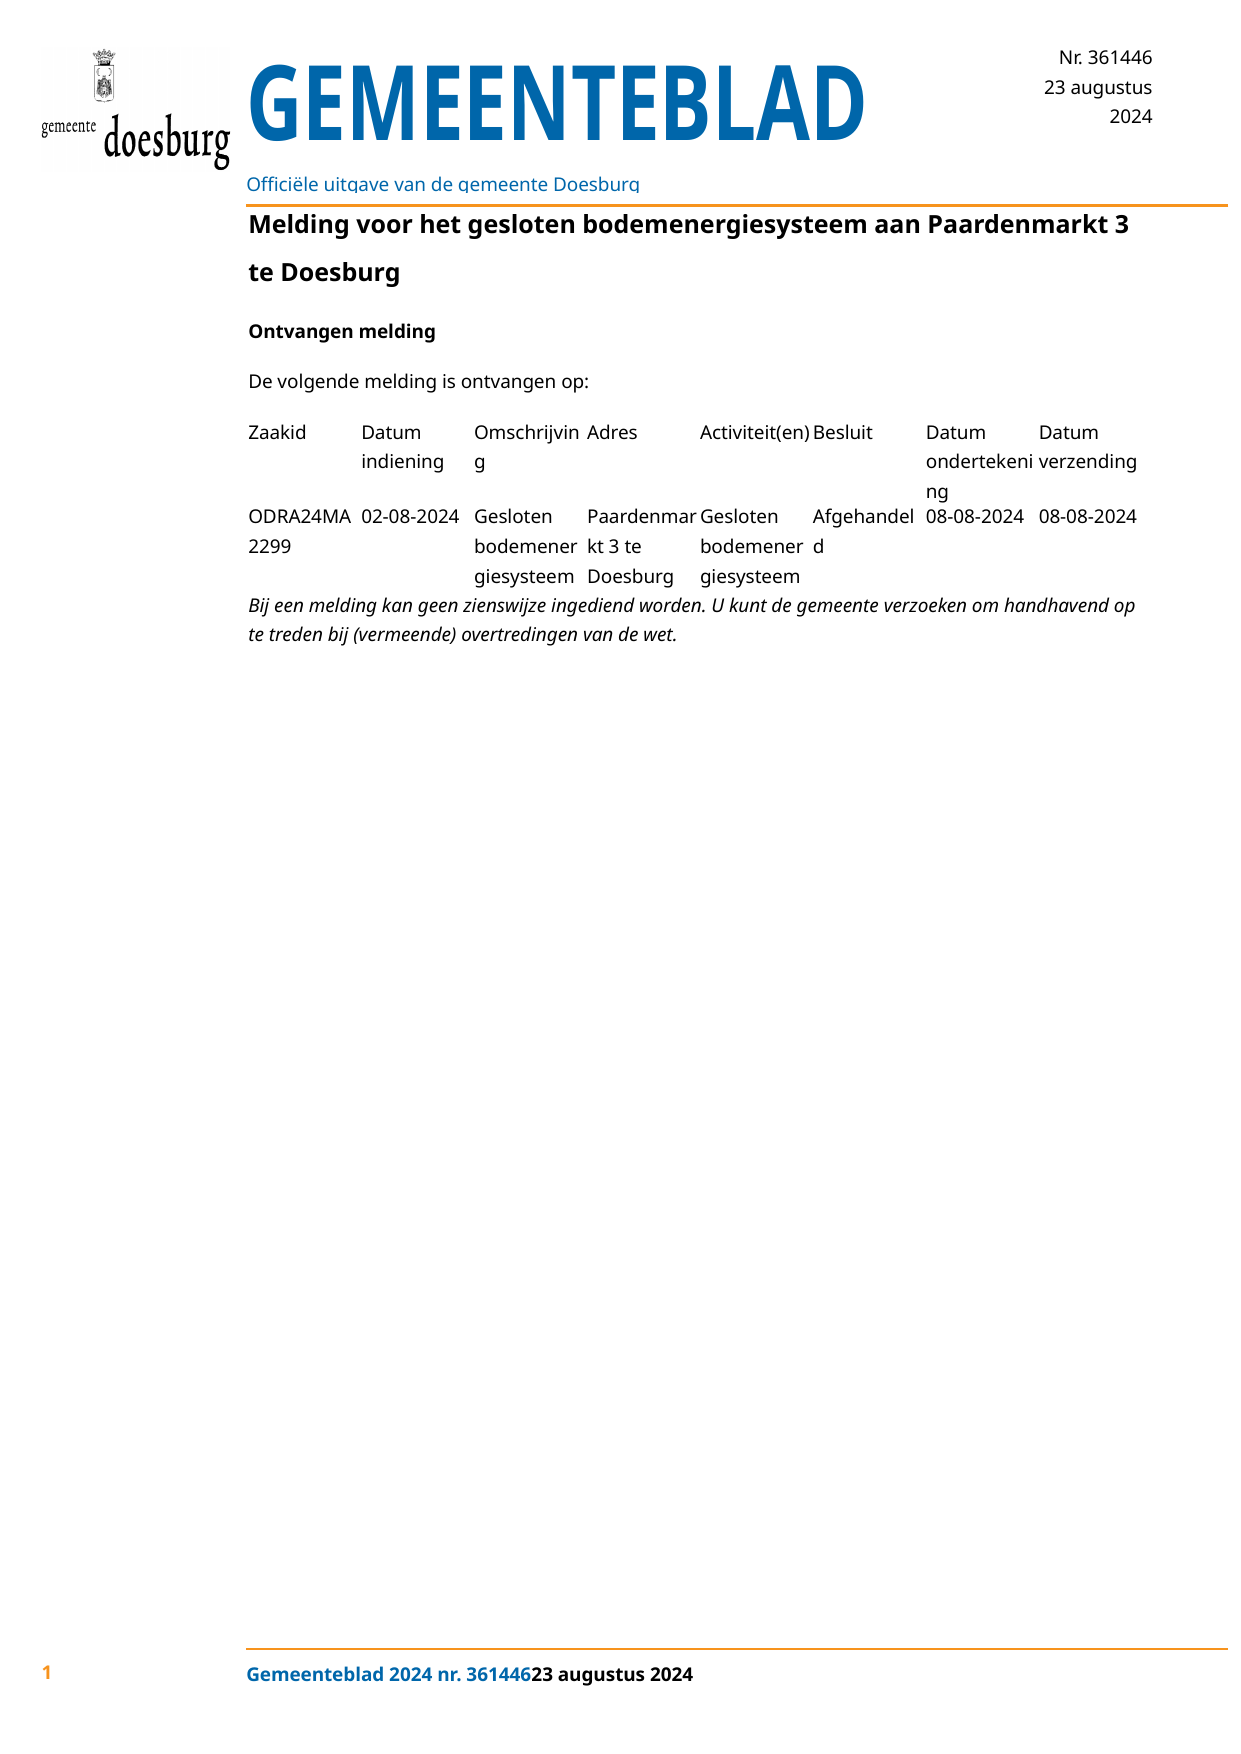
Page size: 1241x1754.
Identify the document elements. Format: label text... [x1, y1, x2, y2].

table_header Omschrijving [474, 419, 587, 504]
table_header Datum ondertekening [926, 419, 1038, 504]
text Melding voor het gesloten bodemenergiesysteem aan Paardenmarkt 3 te Doesburg [248, 207, 1152, 288]
table_header Besluit [813, 419, 926, 504]
table_cell 08-08-2024 [926, 504, 1038, 589]
table_header Datum verzending [1039, 419, 1152, 504]
table_cell Afgehandeld [813, 504, 926, 589]
table_cell 08-08-2024 [1039, 504, 1152, 589]
table_header Datum indiening [361, 419, 474, 504]
table_header Adres [587, 419, 700, 504]
table_header Activiteit(en) [700, 419, 813, 504]
table_cell ODRA24MA2299 [248, 504, 361, 589]
picture [41, 47, 231, 172]
table_cell Paardenmarkt 3 te Doesburg [587, 504, 700, 589]
text De volgende melding is ontvangen op: [248, 368, 1152, 394]
table_cell Gesloten bodemenergiesysteem [474, 504, 587, 589]
table_header Zaakid [248, 419, 361, 504]
text Bij een melding kan geen zienswijze ingediend worden. U kunt de gemeente verzoeken om handhavend op te treden bij (vermeende) overtredingen van de wet. [248, 592, 1152, 647]
table_cell Gesloten bodemenergiesysteem [700, 504, 813, 589]
text Ontvangen melding [248, 318, 1152, 344]
table_cell 02-08-2024 [361, 504, 474, 589]
